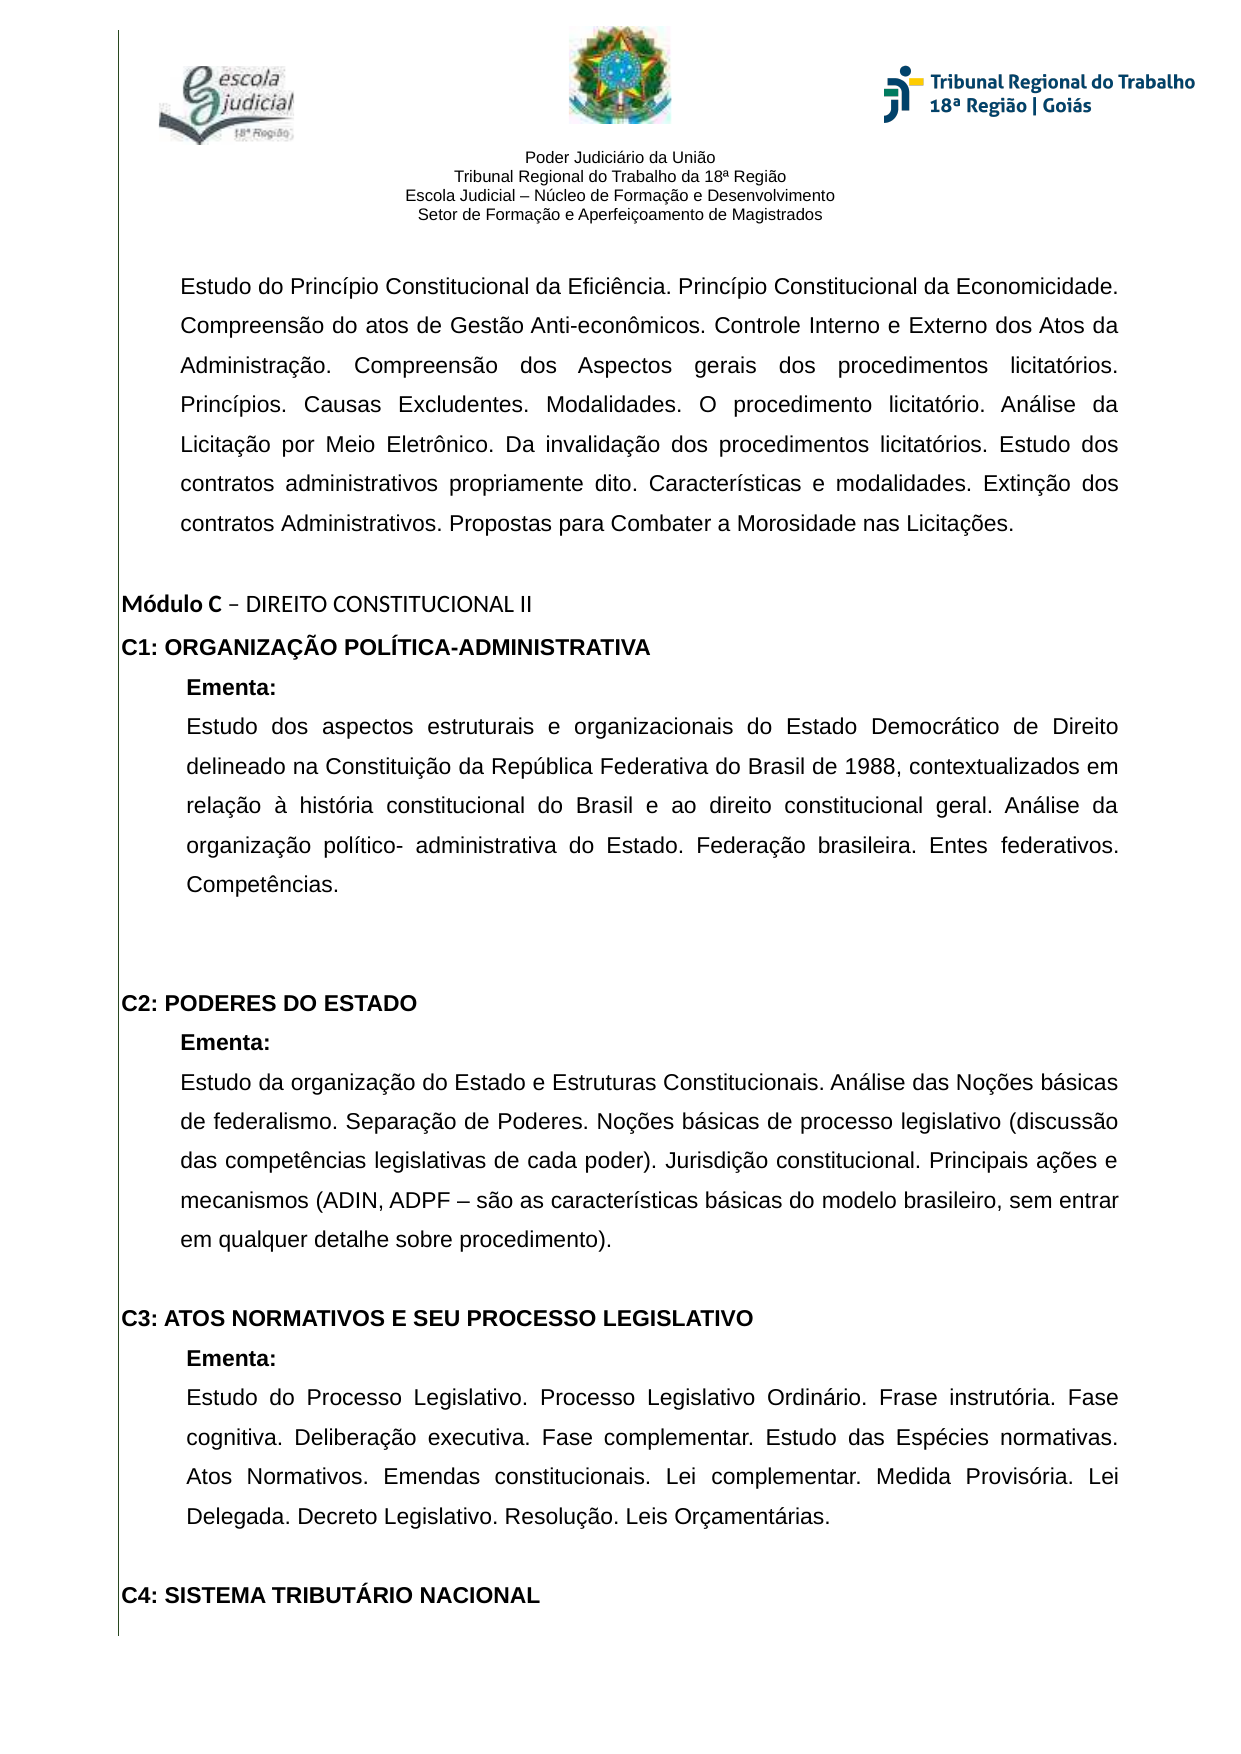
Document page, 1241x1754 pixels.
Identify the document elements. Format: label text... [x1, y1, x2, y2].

text C4: SISTEMA TRIBUTÁRIO NACIONAL [121, 1582, 1119, 1608]
text C2: PODERES DO ESTADO [121, 989, 1119, 1016]
picture [568, 26, 672, 124]
text Estudo da organização do Estado e Estruturas Constitucionais. Análise das Noções básicas de federalismo. Separação de Poderes. Noções básicas de processo legislativo (discussão das competências legislativas de cada poder). Jurisdição constitucional. Principais ações e mecanismos (ADIN, ADPF – são as características básicas do modelo brasileiro, sem entrar em qualquer detalhe sobre procedimento). [180, 1068, 1119, 1253]
text Ementa: [180, 1029, 1119, 1055]
text Estudo do Processo Legislativo. Processo Legislativo Ordinário. Frase instrutória. Fase cognitiva. Deliberação executiva. Fase complementar. Estudo das Espécies normativas. Atos Normativos. Emendas constitucionais. Lei complementar. Medida Provisória. Lei Delegada. Decreto Legislativo. Resolução. Leis Orçamentárias. [186, 1384, 1119, 1529]
picture [158, 66, 295, 145]
text Módulo C – DIREITO CONSTITUCIONAL II [121, 588, 1119, 619]
text Estudo dos aspectos estruturais e organizacionais do Estado Democrático de Direito delineado na Constituição da República Federativa do Brasil de 1988, contextualizados em relação à história constitucional do Brasil e ao direito constitucional geral. Análise da organização político- administrativa do Estado. Federação brasileira. Entes federativos. Competências. [186, 713, 1119, 897]
text Ementa: [186, 674, 1119, 700]
text C1: ORGANIZAÇÃO POLÍTICA-ADMINISTRATIVA [121, 634, 1119, 661]
text Ementa: [186, 1345, 1119, 1371]
text C3: ATOS NORMATIVOS E SEU PROCESSO LEGISLATIVO [121, 1305, 1119, 1332]
picture [880, 63, 1199, 126]
text Estudo do Princípio Constitucional da Eficiência. Princípio Constitucional da Economicidade. Compreensão do atos de Gestão Anti-econômicos. Controle Interno e Externo dos Atos da Administração. Compreensão dos Aspectos gerais dos procedimentos licitatórios. Princípios. Causas Excludentes. Modalidades. O procedimento licitatório. Análise da Licitação por Meio Eletrônico. Da invalidação dos procedimentos licitatórios. Estudo dos contratos administrativos propriamente dito. Características e modalidades. Extinção dos contratos Administrativos. Propostas para Combater a Morosidade nas Licitações. [180, 273, 1119, 536]
